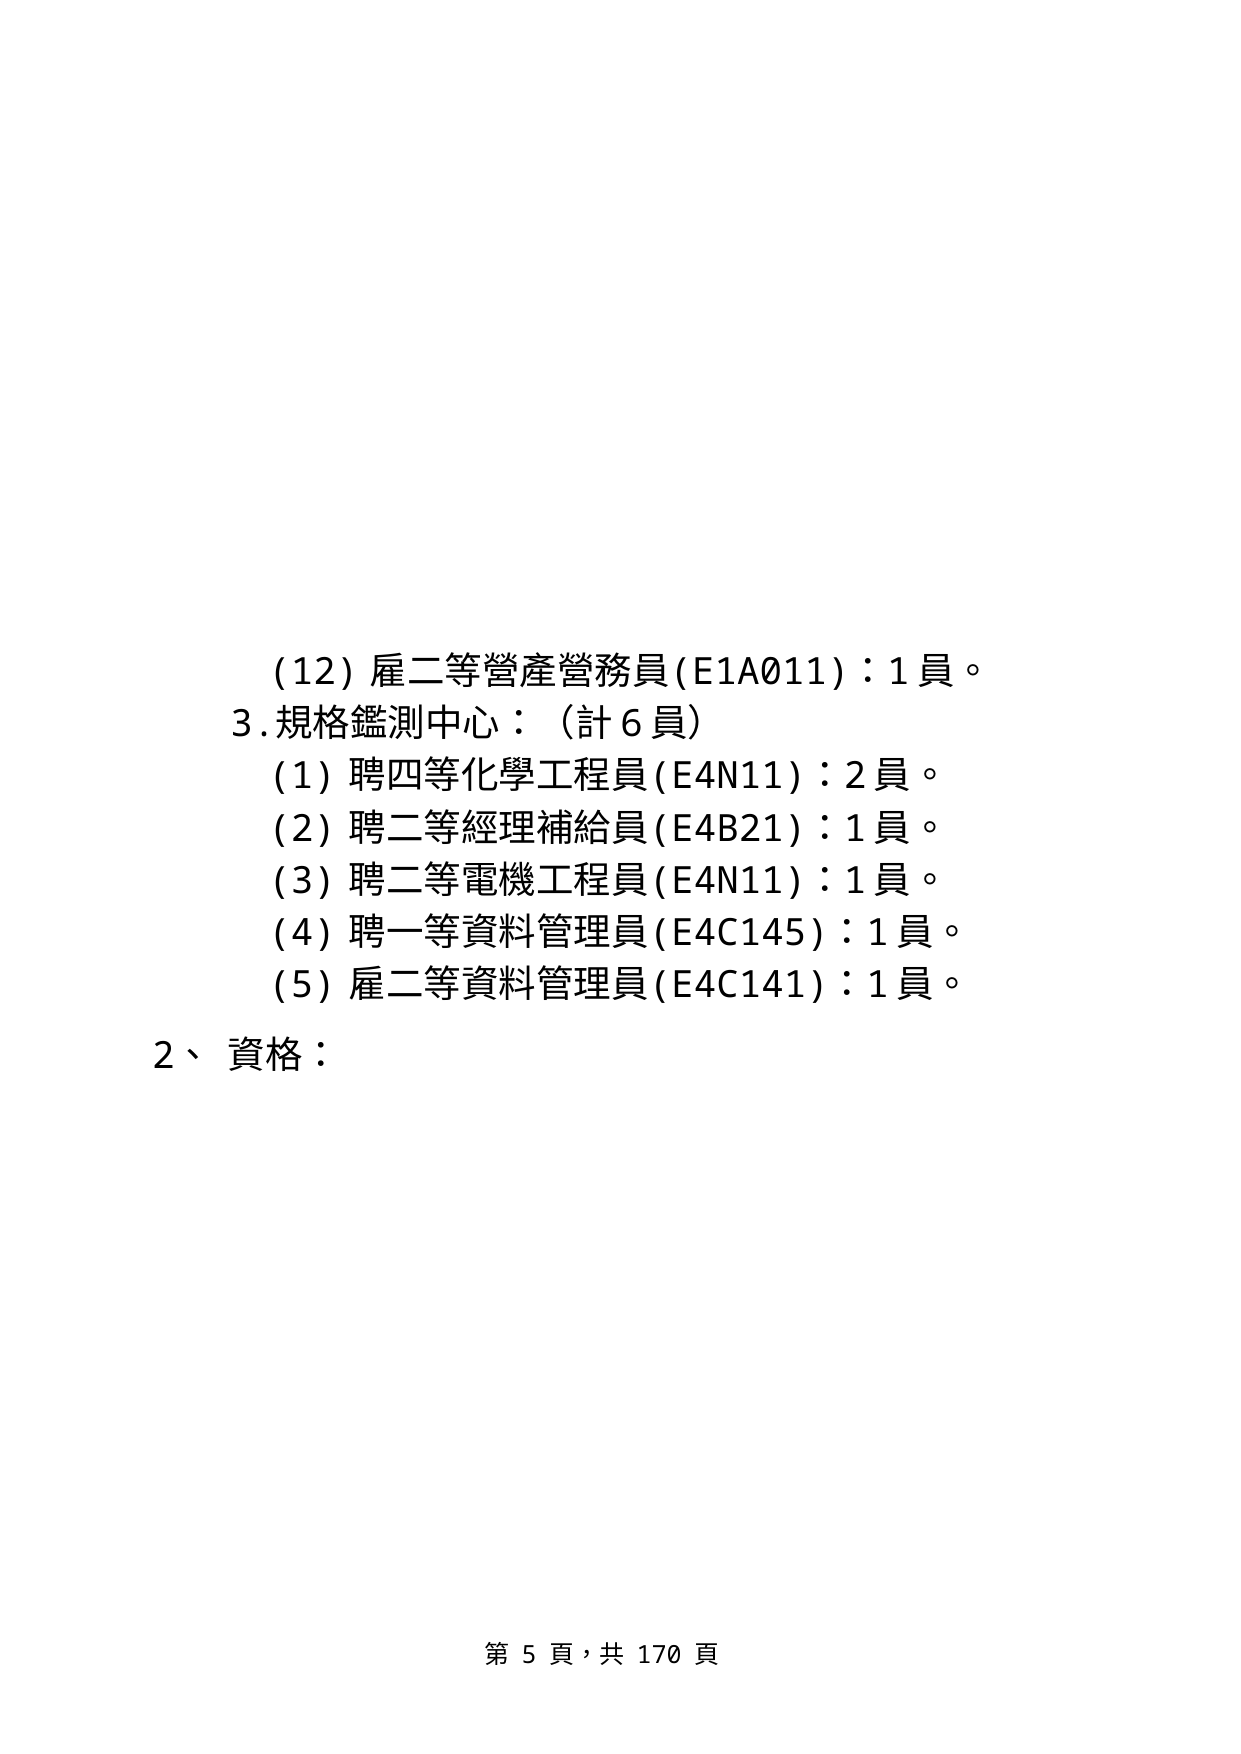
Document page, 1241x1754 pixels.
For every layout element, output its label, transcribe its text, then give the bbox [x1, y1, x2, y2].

list 聘一等資料管理員(E4C145)：1員。 [268, 903, 1122, 956]
list 資格： [152, 1026, 1122, 1078]
list 聘四等化學工程員(E4N11)：2員。 [268, 747, 1122, 799]
list 聘二等經理補給員(E4B21)：1員。 [268, 799, 1122, 851]
text 3.規格鑑測中心：（計6員） [118, 695, 1122, 747]
list 雇二等資料管理員(E4C141)：1員。 [268, 956, 1122, 1008]
list 聘二等電機工程員(E4N11)：1員。 [268, 851, 1122, 903]
list 雇二等營產營務員(E1A011)：1員。 [268, 643, 1122, 695]
